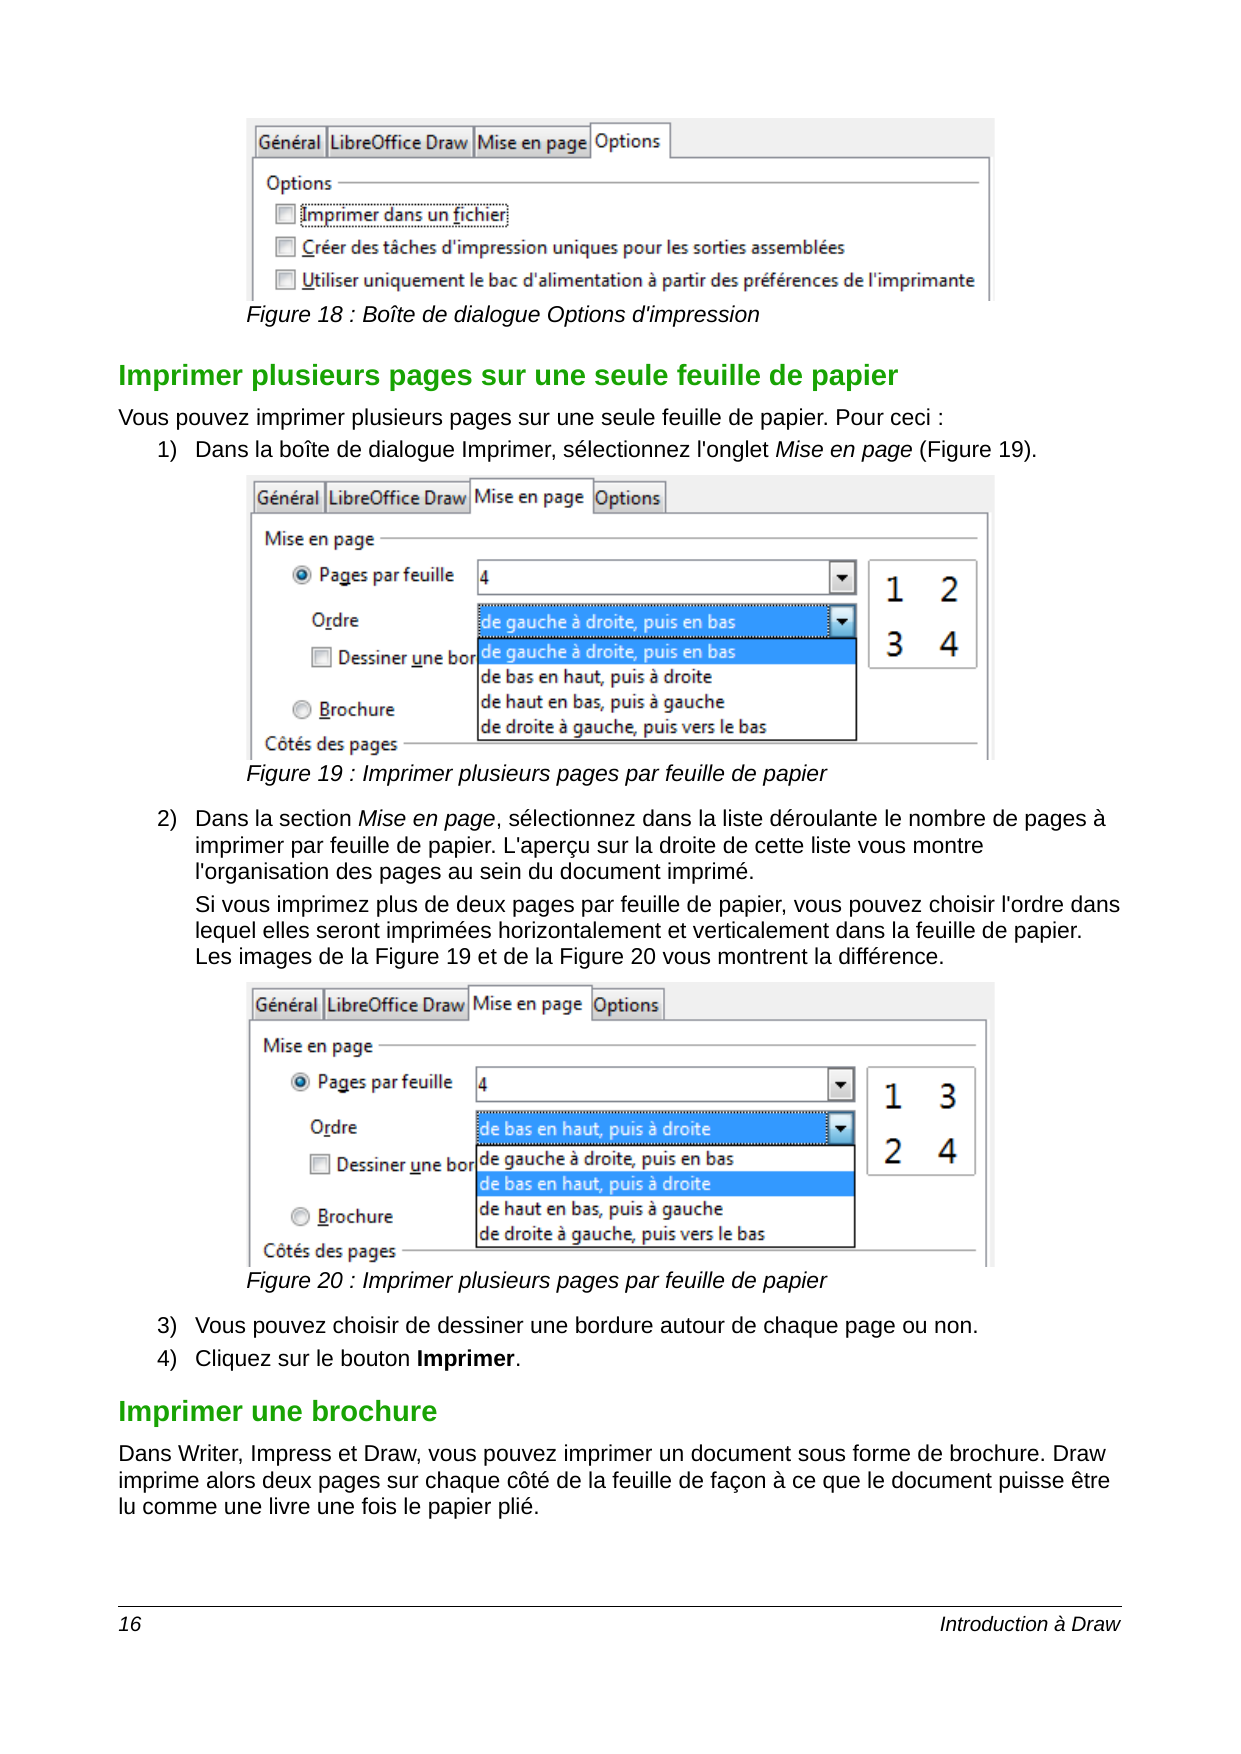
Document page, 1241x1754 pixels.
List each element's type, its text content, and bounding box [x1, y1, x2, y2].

text Figure 19 : Imprimer plusieurs pages par feuille de papier [246, 760, 994, 786]
picture [246, 475, 995, 760]
list Dans la boîte de dialogue Imprimer, sélectionnez l'onglet Mise en page (Figure 19). [177, 436, 1122, 463]
list Cliquez sur le bouton Imprimer. [177, 1345, 1122, 1371]
list Vous pouvez choisir de dessiner une bordure autour de chaque page ou non. [177, 1312, 1122, 1339]
picture [246, 982, 995, 1267]
list Vous pouvez imprimer plusieurs pages sur une seule feuille de papier. Pour ceci : [118, 404, 1122, 430]
subtitle Imprimer plusieurs pages sur une seule feuille de papier [118, 358, 1122, 391]
text Figure 18 : Boîte de dialogue Options d'impression [246, 301, 994, 327]
text Figure 20 : Imprimer plusieurs pages par feuille de papier [246, 1267, 994, 1293]
list Si vous imprimez plus de deux pages par feuille de papier, vous pouvez choisir l'ordre dans lequel elles seront imprimées horizontalement et verticalement dans la feuille de papier. Les images de la Figure 19 et de la Figure 20 vous montrent la différence. [195, 891, 1122, 969]
list Dans la section Mise en page, sélectionnez dans la liste déroulante le nombre de pages à imprimer par feuille de papier. L'aperçu sur la droite de cette liste vous montre l'organisation des pages au sein du document imprimé. [177, 805, 1122, 884]
text Dans Writer, Impress et Draw, vous pouvez imprimer un document sous forme de brochure. Draw imprime alors deux pages sur chaque côté de la feuille de façon à ce que le document puisse être lu comme une livre une fois le papier plié. [118, 1440, 1122, 1519]
picture [246, 118, 995, 301]
subtitle Imprimer une brochure [118, 1394, 1122, 1428]
